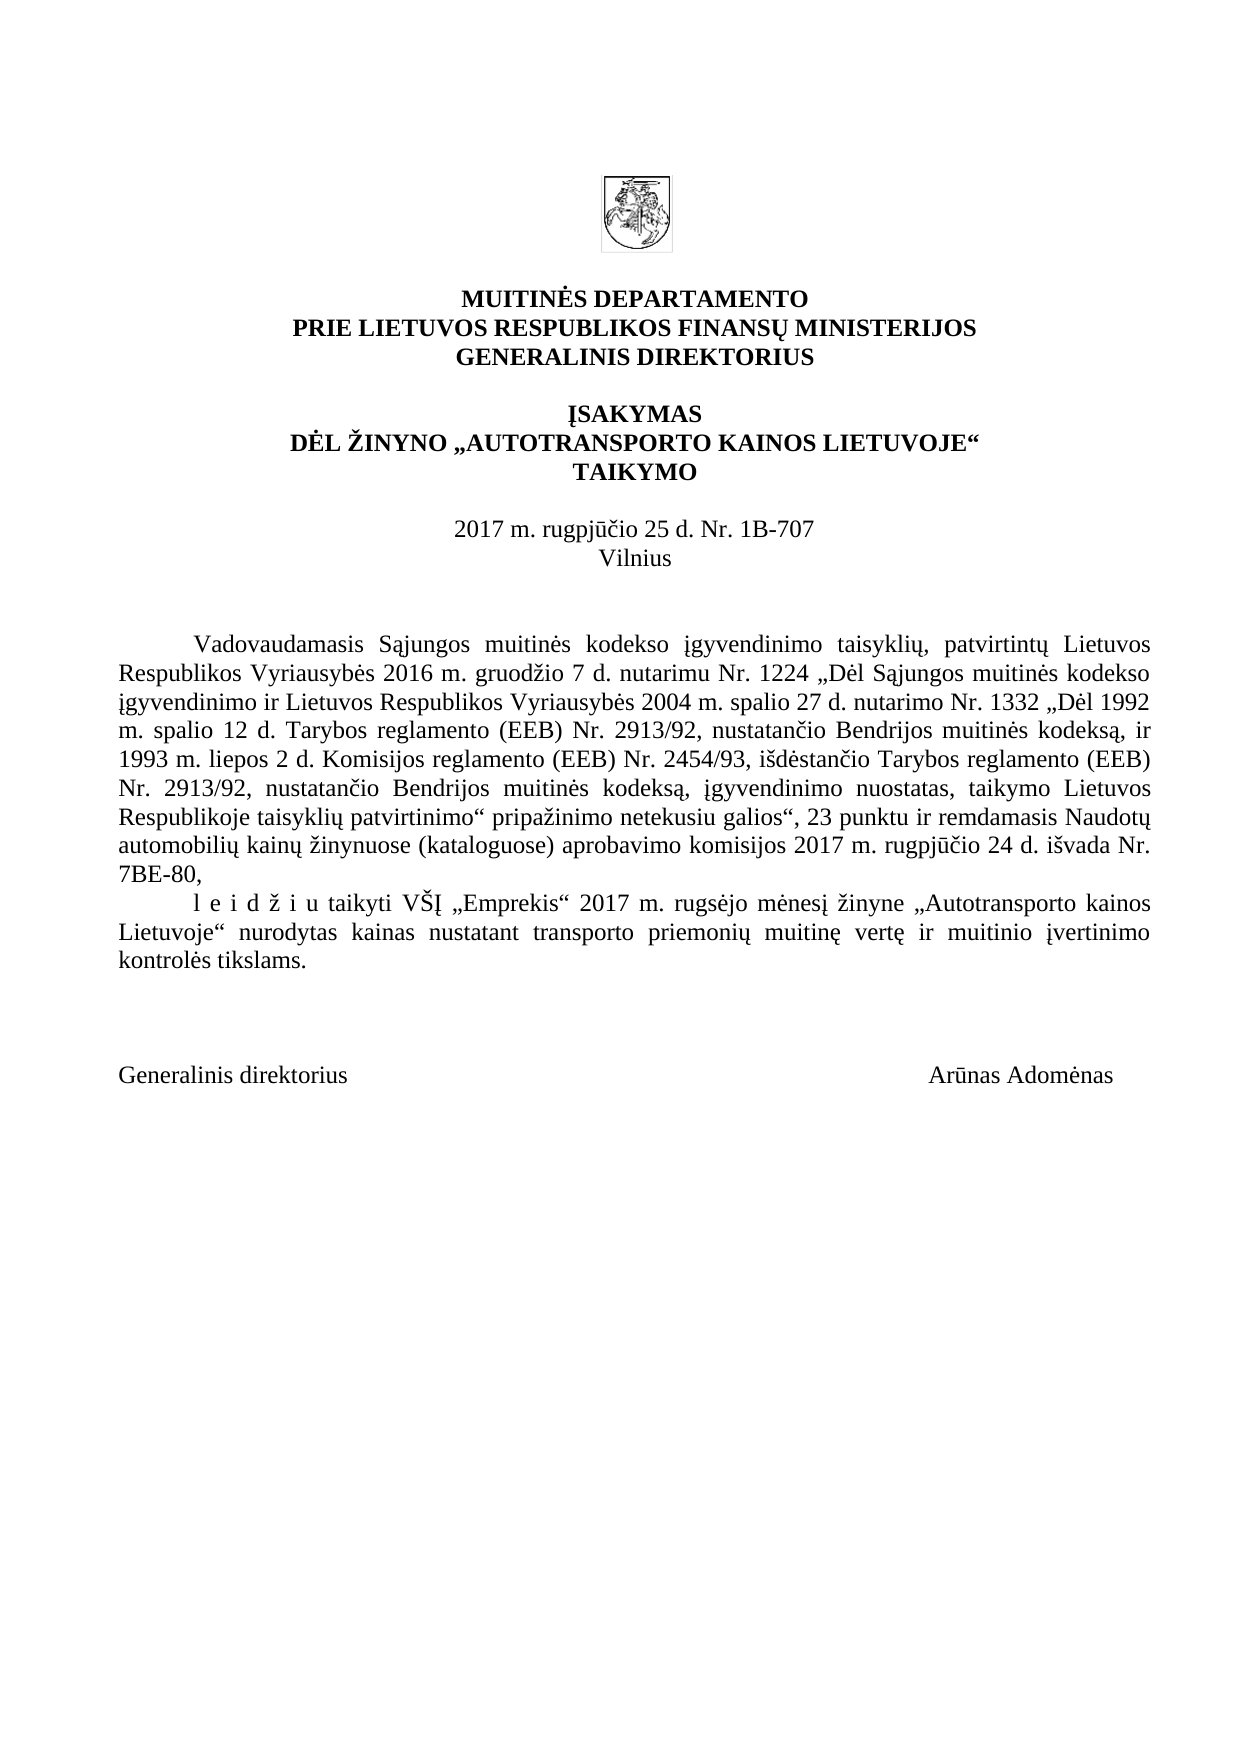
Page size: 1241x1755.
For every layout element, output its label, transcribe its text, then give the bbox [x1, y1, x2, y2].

text ĮSAKYMAS [118, 399, 1152, 428]
text Vilnius [118, 543, 1152, 572]
text GENERALINIS DIREKTORIUS [118, 342, 1152, 371]
text 2017 m. rugpjūčio 25 d. Nr. 1B-707 [118, 514, 1034, 543]
text MUITINĖS DEPARTAMENTO [118, 284, 1152, 313]
text PRIE LIETUVOS RESPUBLIKOS FINANSŲ MINISTERIJOS [118, 313, 1152, 342]
text Vadovaudamasis Sąjungos muitinės kodekso įgyvendinimo taisyklių, patvirtintų Lietuvos Respublikos Vyriausybės 2016 m. gruodžio 7 d. nutarimu Nr. 1224 „Dėl Sąjungos muitinės kodekso įgyvendinimo ir Lietuvos Respublikos Vyriausybės 2004 m. spalio 27 d. nutarimo Nr. 1332 „Dėl 1992 m. spalio 12 d. Tarybos reglamento (EEB) Nr. 2913/92, nustatančio Bendrijos muitinės kodeksą, ir 1993 m. liepos 2 d. Komisijos reglamento (EEB) Nr. 2454/93, išdėstančio Tarybos reglamento (EEB) Nr. 2913/92, nustatančio Bendrijos muitinės kodeksą, įgyvendinimo nuostatas, taikymo Lietuvos Respublikoje taisyklių patvirtinimo“ pripažinimo netekusiu galios“, 23 punktu ir remdamasis Naudotų automobilių kainų žinynuose (kataloguose) aprobavimo komisijos 2017 m. rugpjūčio 24 d. išvada Nr. 7BE-80, [118, 629, 1152, 888]
text DĖL žinyno „AUTOtransporto kainos LIETUVOJE“ [118, 428, 1152, 457]
text Generalinis direktorius Arūnas Adomėnas [118, 1061, 1152, 1089]
text l e i d ž i u taikyti VŠĮ „Emprekis“ 2017 m. rugsėjo mėnesį žinyne „Autotransporto kainos Lietuvoje“ nurodytas kainas nustatant transporto priemonių muitinę vertę ir muitinio įvertinimo kontrolės tikslams. [118, 888, 1152, 974]
text taikymo [118, 457, 1152, 486]
